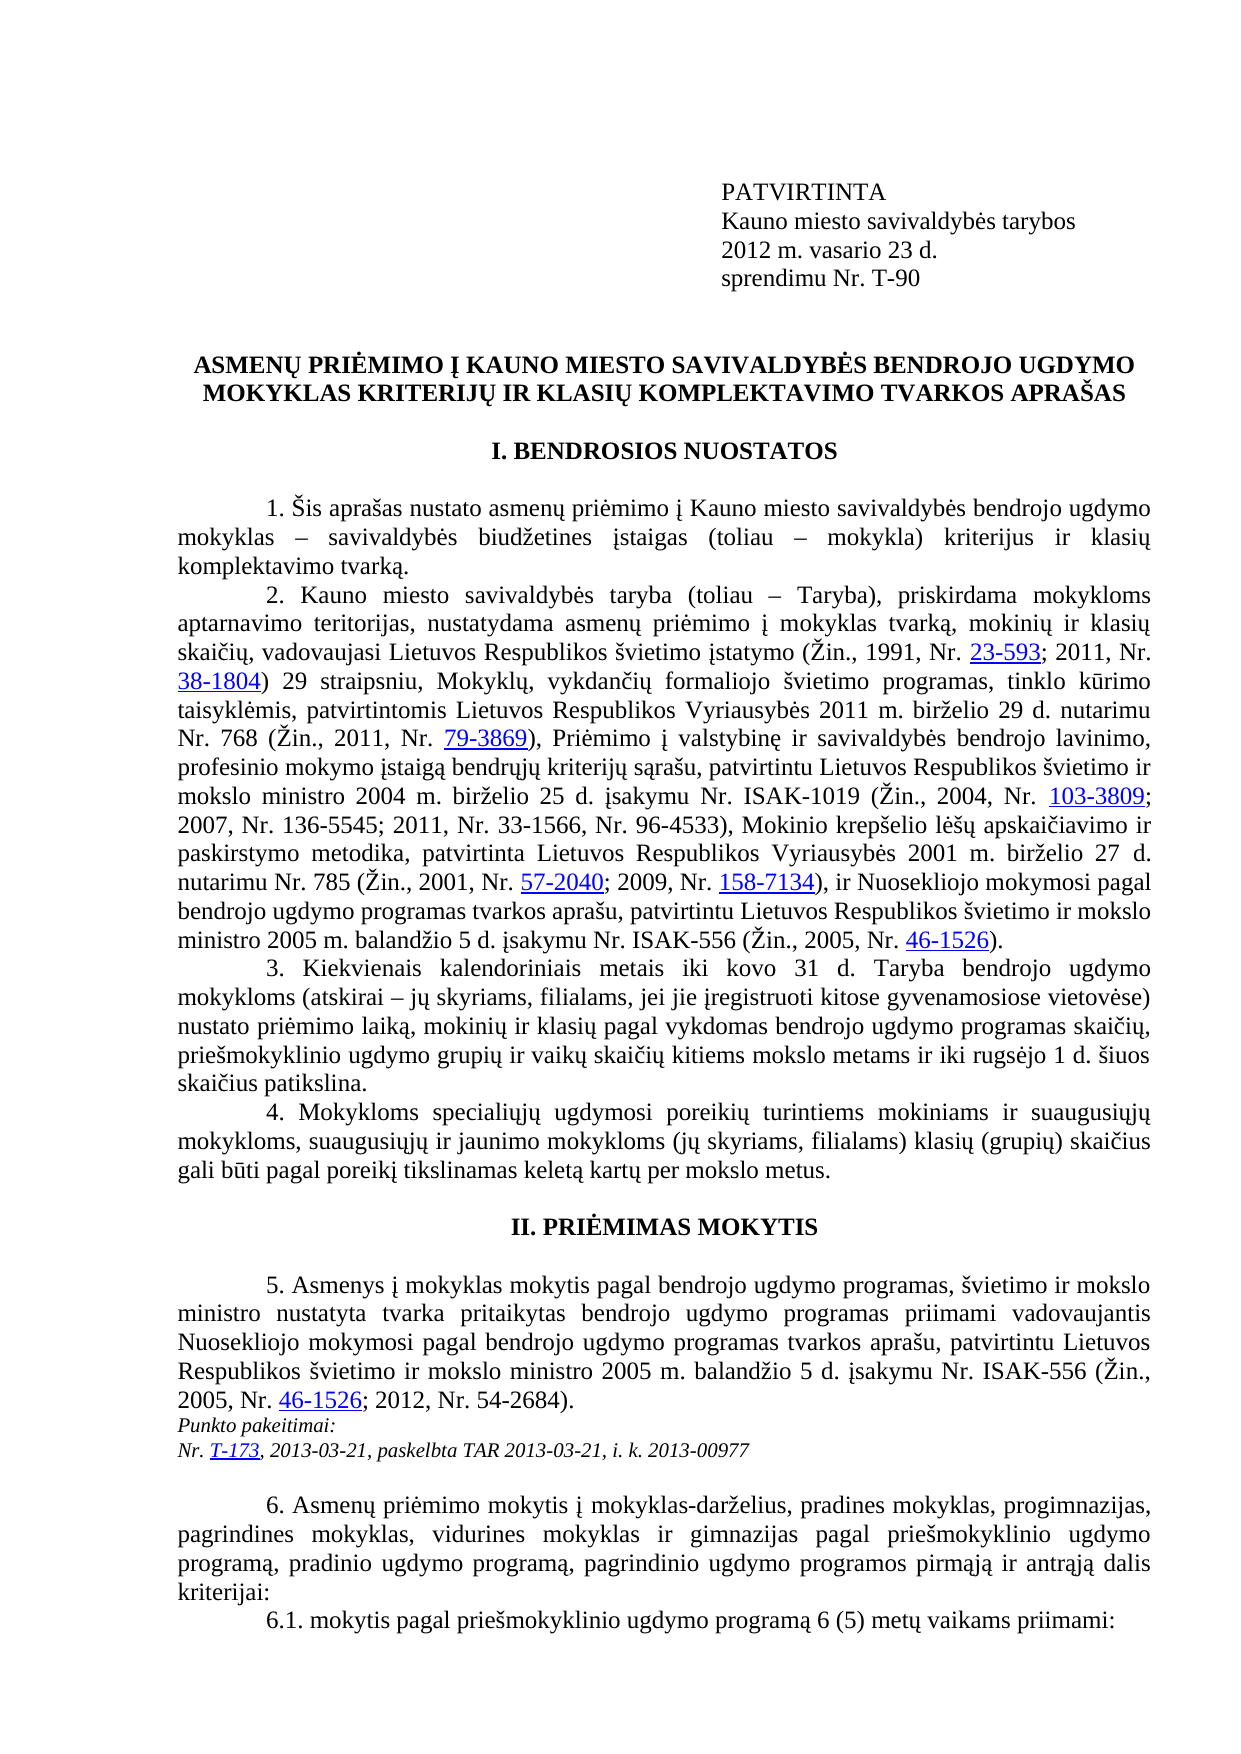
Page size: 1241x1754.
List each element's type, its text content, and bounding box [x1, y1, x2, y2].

text 4. Mokykloms specialiųjų ugdymosi poreikių turintiems mokiniams ir suaugusiųjų mokykloms, suaugusiųjų ir jaunimo mokykloms (jų skyriams, filialams) klasių (grupių) skaičius gali būti pagal poreikį tikslinamas keletą kartų per mokslo metus. [177, 1097, 1152, 1183]
text I. BENDROSIOS NUOSTATOS [177, 436, 1152, 465]
text ASMENŲ PRIĖMIMO Į KAUNO MIESTO SAVIVALDYBĖS BENDROJO UGDYMO MOKYKLAS KRITERIJŲ IR KLASIŲ KOMPLEKTAVIMO TVARKOS APRAŠAS [177, 350, 1152, 407]
text PATVIRTINTA [721, 177, 1149, 206]
text 6.1. mokytis pagal priešmokyklinio ugdymo programą 6 (5) metų vaikams priimami: [177, 1605, 1152, 1634]
text 5. Asmenys į mokyklas mokytis pagal bendrojo ugdymo programas, švietimo ir mokslo ministro nustatyta tvarka pritaikytas bendrojo ugdymo programas priimami vadovaujantis Nuosekliojo mokymosi pagal bendrojo ugdymo programas tvarkos aprašu, patvirtintu Lietuvos Respublikos švietimo ir mokslo ministro 2005 m. balandžio 5 d. įsakymu Nr. ISAK-556 (Žin., 2005, Nr. 46-1526; 2012, Nr. 54-2684). [177, 1270, 1152, 1413]
text Punkto pakeitimai: [177, 1413, 1152, 1437]
text sprendimu Nr. T-90 [721, 263, 1149, 292]
text 2. Kauno miesto savivaldybės taryba (toliau – Taryba), priskirdama mokykloms aptarnavimo teritorijas, nustatydama asmenų priėmimo į mokyklas tvarką, mokinių ir klasių skaičių, vadovaujasi Lietuvos Respublikos švietimo įstatymo (Žin., 1991, Nr. 23-593; 2011, Nr. 38-1804) 29 straipsniu, Mokyklų, vykdančių formaliojo švietimo programas, tinklo kūrimo taisyklėmis, patvirtintomis Lietuvos Respublikos Vyriausybės 2011 m. birželio 29 d. nutarimu Nr. 768 (Žin., 2011, Nr. 79-3869), Priėmimo į valstybinę ir savivaldybės bendrojo lavinimo, profesinio mokymo įstaigą bendrųjų kriterijų sąrašu, patvirtintu Lietuvos Respublikos švietimo ir mokslo ministro 2004 m. birželio 25 d. įsakymu Nr. ISAK-1019 (Žin., 2004, Nr. 103-3809; 2007, Nr. 136-5545; 2011, Nr. 33-1566, Nr. 96-4533), Mokinio krepšelio lėšų apskaičiavimo ir paskirstymo metodika, patvirtinta Lietuvos Respublikos Vyriausybės 2001 m. birželio 27 d. nutarimu Nr. 785 (Žin., 2001, Nr. 57-2040; 2009, Nr. 158-7134), ir Nuosekliojo mokymosi pagal bendrojo ugdymo programas tvarkos aprašu, patvirtintu Lietuvos Respublikos švietimo ir mokslo ministro 2005 m. balandžio 5 d. įsakymu Nr. ISAK-556 (Žin., 2005, Nr. 46-1526). [177, 580, 1152, 953]
text II. PRIĖMIMAs MOKYTIS [177, 1212, 1152, 1241]
text 6. Asmenų priėmimo mokytis į mokyklas-darželius, pradines mokyklas, progimnazijas, pagrindines mokyklas, vidurines mokyklas ir gimnazijas pagal priešmokyklinio ugdymo programą, pradinio ugdymo programą, pagrindinio ugdymo programos pirmąją ir antrąją dalis kriterijai: [177, 1490, 1152, 1605]
text 3. Kiekvienais kalendoriniais metais iki kovo 31 d. Taryba bendrojo ugdymo mokykloms (atskirai – jų skyriams, filialams, jei jie įregistruoti kitose gyvenamosiose vietovėse) nustato priėmimo laiką, mokinių ir klasių pagal vykdomas bendrojo ugdymo programas skaičių, priešmokyklinio ugdymo grupių ir vaikų skaičių kitiems mokslo metams ir iki rugsėjo 1 d. šiuos skaičius patikslina. [177, 953, 1152, 1097]
text 2012 m. vasario 23 d. [721, 235, 1149, 263]
text Kauno miesto savivaldybės tarybos [721, 206, 1149, 235]
text Nr. T-173, 2013-03-21, paskelbta TAR 2013-03-21, i. k. 2013-00977 [177, 1437, 1152, 1462]
text 1. Šis aprašas nustato asmenų priėmimo į Kauno miesto savivaldybės bendrojo ugdymo mokyklas – savivaldybės biudžetines įstaigas (toliau – mokykla) kriterijus ir klasių komplektavimo tvarką. [177, 493, 1152, 580]
